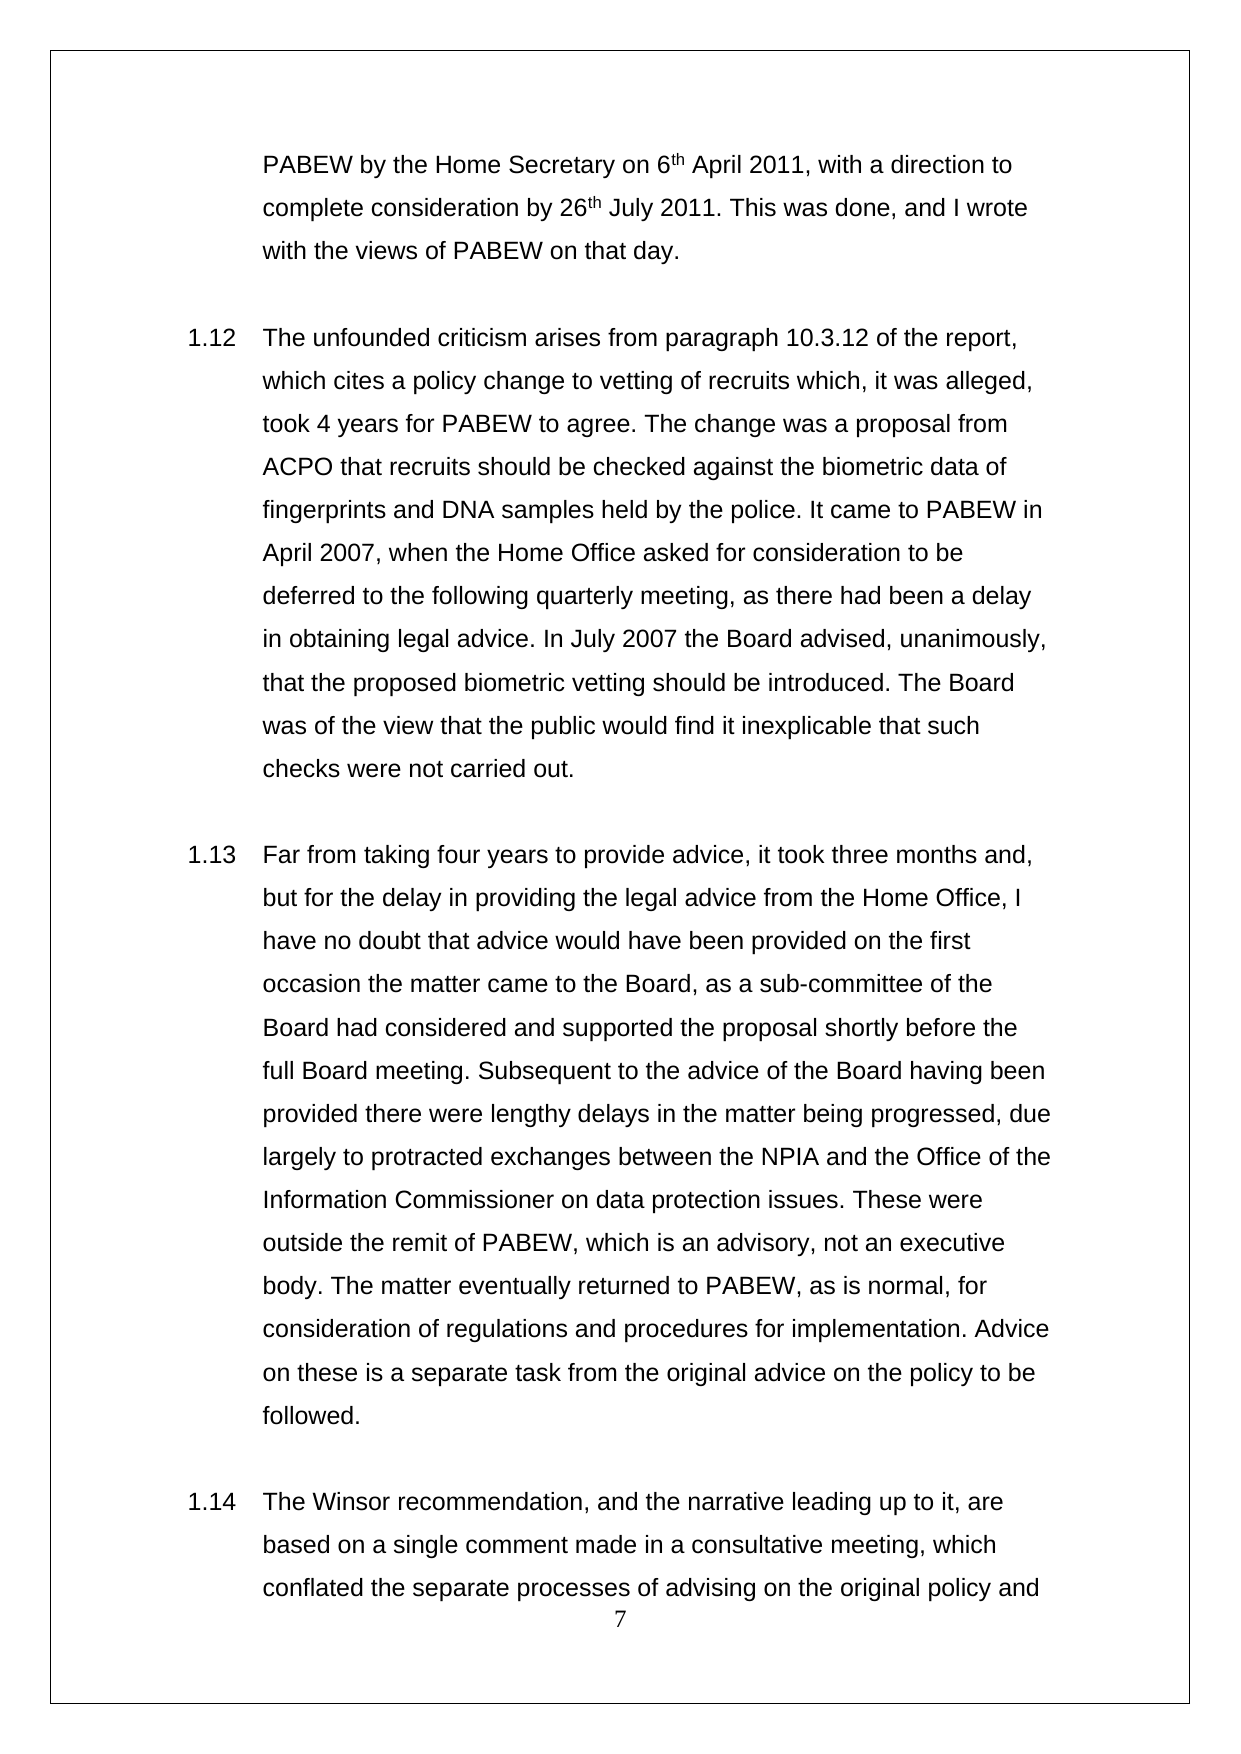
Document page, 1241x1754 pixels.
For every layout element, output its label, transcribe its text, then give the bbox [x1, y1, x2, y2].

text 1.12 The unfounded criticism arises from paragraph 10.3.12 of the report, which cites a policy change to vetting of recruits which, it was alleged, took 4 years for PABEW to agree. The change was a proposal from ACPO that recruits should be checked against the biometric data of fingerprints and DNA samples held by the police. It came to PABEW in April 2007, when the Home Office asked for consideration to be deferred to the following quarterly meeting, as there had been a delay in obtaining legal advice. In July 2007 the Board advised, unanimously, that the proposed biometric vetting should be introduced. The Board was of the view that the public would find it inexplicable that such checks were not carried out. [187, 322, 1053, 782]
text 1.14 The Winsor recommendation, and the narrative leading up to it, are based on a single comment made in a consultative meeting, which conflated the separate processes of advising on the original policy and [187, 1487, 1053, 1602]
text PABEW by the Home Secretary on 6th April 2011, with a direction to complete consideration by 26th July 2011. This was done, and I wrote with the views of PABEW on that day. [187, 150, 1053, 265]
text 1.13 Far from taking four years to provide advice, it took three months and, but for the delay in providing the legal advice from the Home Office, I have no doubt that advice would have been provided on the first occasion the matter came to the Board, as a sub-committee of the Board had considered and supported the proposal shortly before the full Board meeting. Subsequent to the advice of the Board having been provided there were lengthy delays in the matter being progressed, due largely to protracted exchanges between the NPIA and the Office of the Information Commissioner on data protection issues. These were outside the remit of PABEW, which is an advisory, not an executive body. The matter eventually returned to PABEW, as is normal, for consideration of regulations and procedures for implementation. Advice on these is a separate task from the original advice on the policy to be followed. [187, 840, 1053, 1429]
